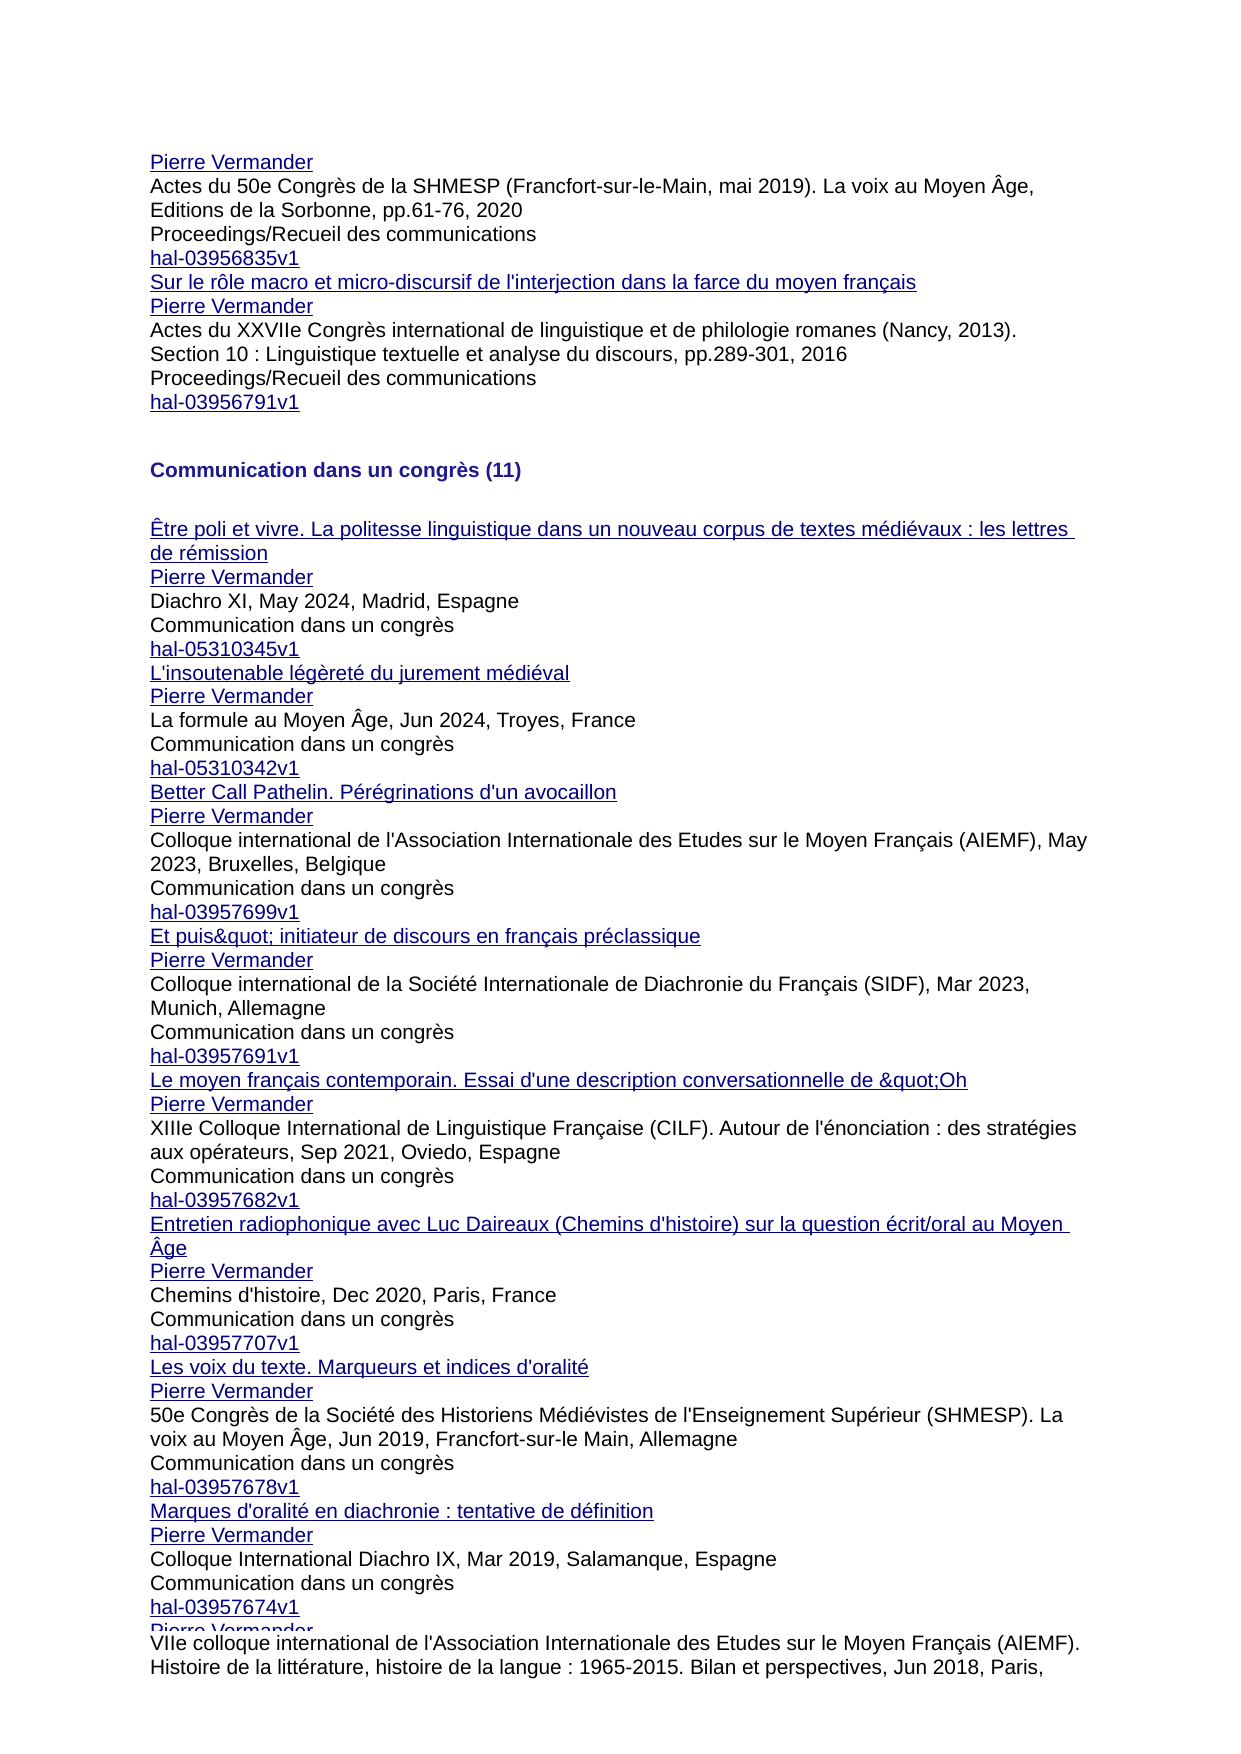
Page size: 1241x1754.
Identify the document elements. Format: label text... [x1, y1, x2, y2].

table_header Être poli et vivre. La politesse linguistique dans un nouveau corpus de textes médiévaux : les lettres de rémission Pierre Vermander Diachro XI, May 2024, Madrid, Espagne Communication dans un congrès hal-05310345v1 [150, 517, 1090, 660]
table_cell Et puis&quot; initiateur de discours en français préclassique Pierre Vermander Colloque international de la Société Internationale de Diachronie du Français (SIDF), Mar 2023, Munich, Allemagne Communication dans un congrès hal-03957691v1 [150, 924, 1090, 1068]
table_cell Sur le rôle macro et micro-discursif de l'interjection dans la farce du moyen français Pierre Vermander Actes du XXVIIe Congrès international de linguistique et de philologie romanes (Nancy, 2013). Section 10 : Linguistique textuelle et analyse du discours, pp.289-301, 2016 Proceedings/Recueil des communications hal-03956791v1 [150, 270, 1090, 413]
table_cell Le moyen français contemporain. Essai d'une description conversationnelle de &quot;Oh Pierre Vermander XIIIe Colloque International de Linguistique Française (CILF). Autour de l'énonciation : des stratégies aux opérateurs, Sep 2021, Oviedo, Espagne Communication dans un congrès hal-03957682v1 [150, 1068, 1090, 1211]
table_cell Marques d'oralité en diachronie : tentative de définition Pierre Vermander Colloque International Diachro IX, Mar 2019, Salamanque, Espagne Communication dans un congrès hal-03957674v1 [150, 1499, 1090, 1619]
table_cell Les voix du texte. Marqueurs et indices d'oralité Pierre Vermander 50e Congrès de la Société des Historiens Médiévistes de l'Enseignement Supérieur (SHMESP). La voix au Moyen Âge, Jun 2019, Francfort-sur-le Main, Allemagne Communication dans un congrès hal-03957678v1 [150, 1355, 1090, 1499]
table_cell Better Call Pathelin. Pérégrinations d'un avocaillon Pierre Vermander Colloque international de l'Association Internationale des Etudes sur le Moyen Français (AIEMF), May 2023, Bruxelles, Belgique Communication dans un congrès hal-03957699v1 [150, 780, 1090, 924]
table_cell Entretien radiophonique avec Luc Daireaux (Chemins d'histoire) sur la question écrit/oral au Moyen Âge Pierre Vermander Chemins d'histoire, Dec 2020, Paris, France Communication dans un congrès hal-03957707v1 [150, 1211, 1090, 1355]
subtitle Communication dans un congrès (11) [150, 458, 1090, 482]
table_cell La forme comme sens : étude de quelques rondeaux dans le théâtre médiéval Pierre Vermander VIIe colloque international de l'Association Internationale des Etudes sur le Moyen Français (AIEMF). Histoire de la littérature, histoire de la langue : 1965-2015. Bilan et perspectives, Jun 2018, Paris, France Communication dans un congrès hal-03957620v1 [150, 1619, 1090, 1679]
table_cell Pierre Vermander Actes du 50e Congrès de la SHMESP (Francfort-sur-le-Main, mai 2019). La voix au Moyen Âge, Editions de la Sorbonne, pp.61-76, 2020 Proceedings/Recueil des communications hal-03956835v1 [150, 150, 1090, 270]
table_cell L'insoutenable légèreté du jurement médiéval Pierre Vermander La formule au Moyen Âge, Jun 2024, Troyes, France Communication dans un congrès hal-05310342v1 [150, 660, 1090, 780]
